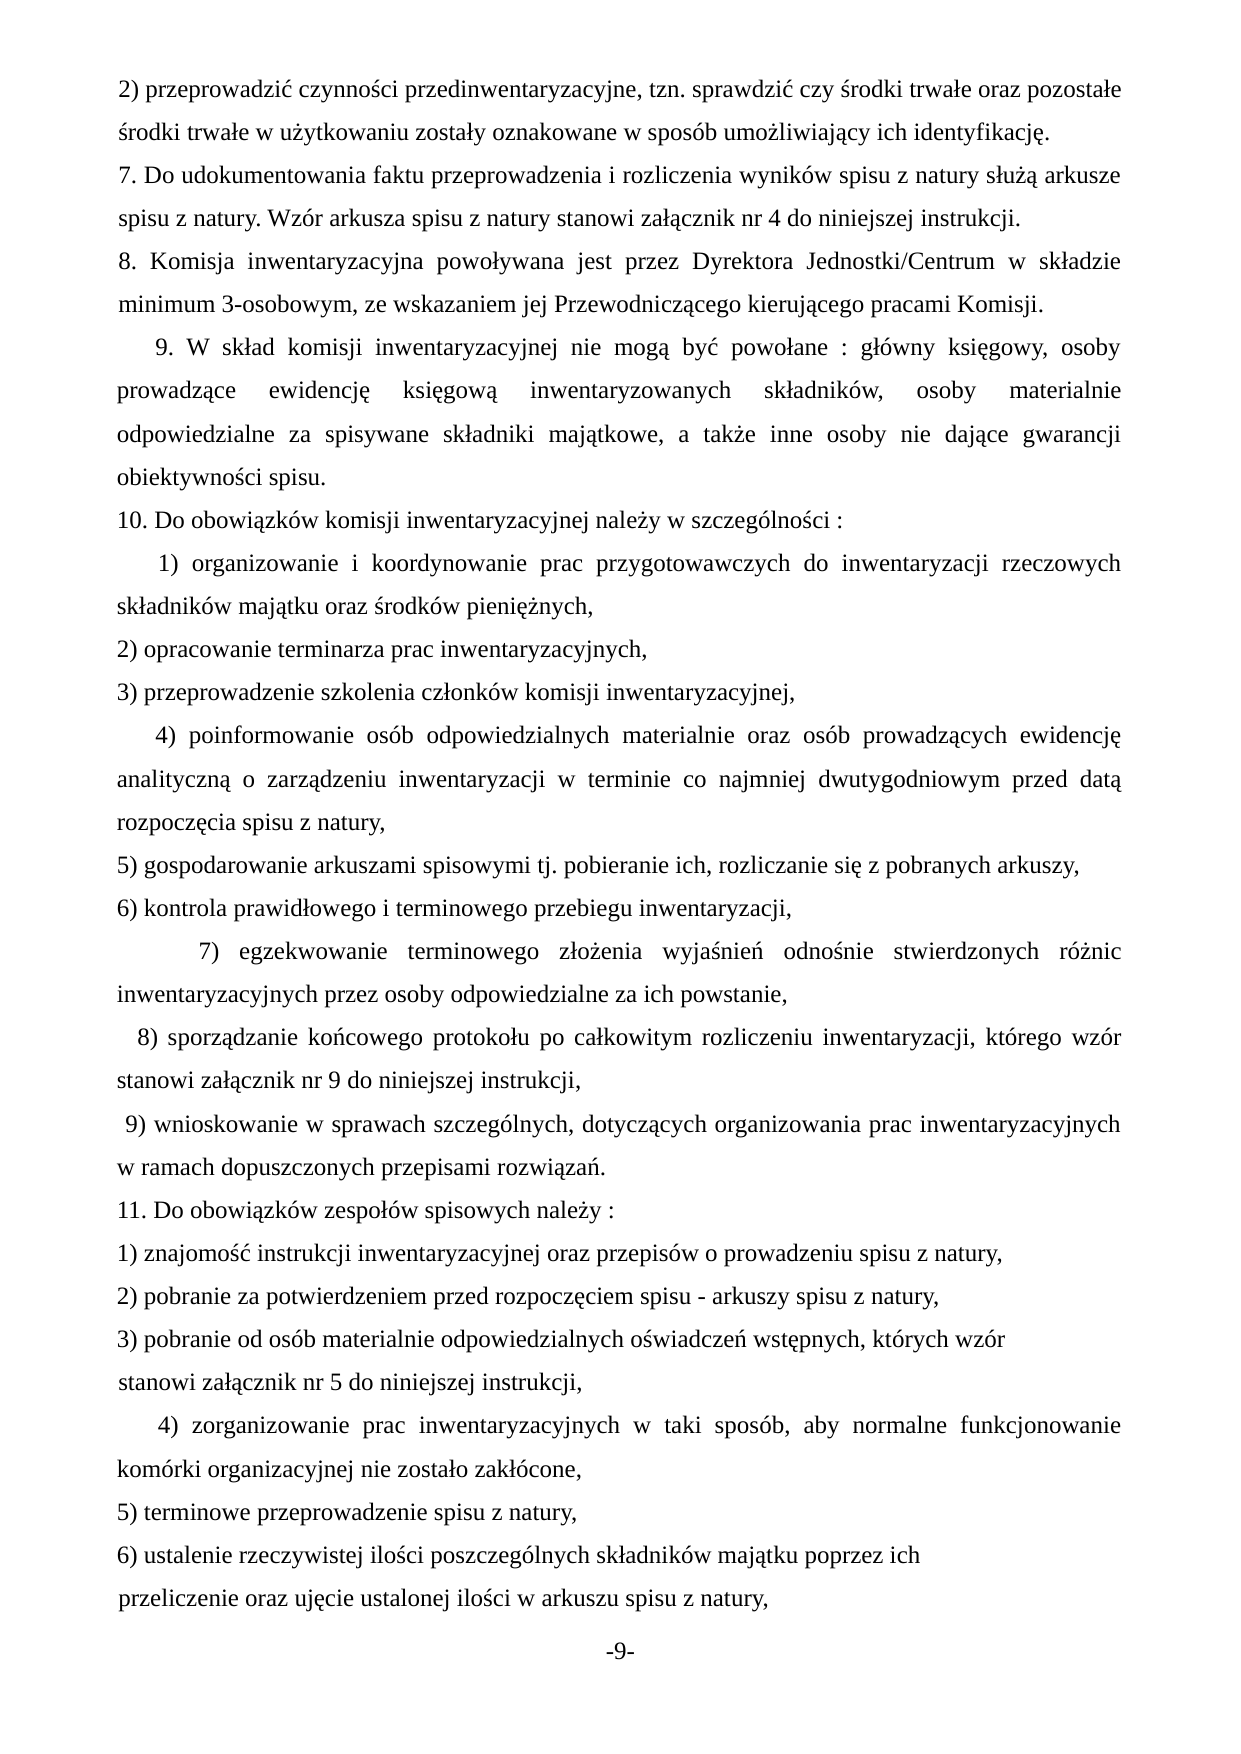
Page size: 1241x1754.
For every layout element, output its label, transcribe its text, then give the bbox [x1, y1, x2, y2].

text 7) egzekwowanie terminowego złożenia wyjaśnień odnośnie stwierdzonych różnic inwentaryzacyjnych przez osoby odpowiedzialne za ich powstanie, [79, 936, 1122, 1008]
text 6) kontrola prawidłowego i terminowego przebiegu inwentaryzacji, [79, 893, 1122, 922]
text 2) przeprowadzić czynności przedinwentaryzacyjne, tzn. sprawdzić czy środki trwałe oraz pozostałe środki trwałe w użytkowaniu zostały oznakowane w sposób umożliwiający ich identyfikację. [118, 74, 1122, 146]
text 4) zorganizowanie prac inwentaryzacyjnych w taki sposób, aby normalne funkcjonowanie komórki organizacyjnej nie zostało zakłócone, [79, 1411, 1122, 1482]
text 3) przeprowadzenie szkolenia członków komisji inwentaryzacyjnej, [79, 677, 1122, 706]
text 5) terminowe przeprowadzenie spisu z natury, [79, 1497, 1122, 1526]
text 7. Do udokumentowania faktu przeprowadzenia i rozliczenia wyników spisu z natury służą arkusze spisu z natury. Wzór arkusza spisu z natury stanowi załącznik nr 4 do niniejszej instrukcji. [118, 160, 1122, 232]
text 10. Do obowiązków komisji inwentaryzacyjnej należy w szczególności : [79, 505, 1122, 534]
text 6) ustalenie rzeczywistej ilości poszczególnych składników majątku poprzez ich [79, 1540, 1122, 1569]
text 8. Komisja inwentaryzacyjna powoływana jest przez Dyrektora Jednostki/Centrum w składzie minimum 3-osobowym, ze wskazaniem jej Przewodniczącego kierującego pracami Komisji. [118, 246, 1122, 318]
text 2) opracowanie terminarza prac inwentaryzacyjnych, [79, 634, 1122, 663]
text 11. Do obowiązków zespołów spisowych należy : [79, 1195, 1122, 1224]
text 3) pobranie od osób materialnie odpowiedzialnych oświadczeń wstępnych, których wzór [79, 1324, 1122, 1353]
text 5) gospodarowanie arkuszami spisowymi tj. pobieranie ich, rozliczanie się z pobranych arkuszy, [79, 850, 1122, 879]
text 2) pobranie za potwierdzeniem przed rozpoczęciem spisu - arkuszy spisu z natury, [79, 1281, 1122, 1310]
text stanowi załącznik nr 5 do niniejszej instrukcji, [118, 1367, 1122, 1396]
text przeliczenie oraz ujęcie ustalonej ilości w arkuszu spisu z natury, [118, 1583, 1122, 1612]
text 8) sporządzanie końcowego protokołu po całkowitym rozliczeniu inwentaryzacji, którego wzór stanowi załącznik nr 9 do niniejszej instrukcji, [79, 1022, 1122, 1094]
text 9) wnioskowanie w sprawach szczególnych, dotyczących organizowania prac inwentaryzacyjnych w ramach dopuszczonych przepisami rozwiązań. [79, 1109, 1122, 1181]
text 9. W skład komisji inwentaryzacyjnej nie mogą być powołane : główny księgowy, osoby prowadzące ewidencję księgową inwentaryzowanych składników, osoby materialnie odpowiedzialne za spisywane składniki majątkowe, a także inne osoby nie dające gwarancji obiektywności spisu. [79, 332, 1122, 491]
text 4) poinformowanie osób odpowiedzialnych materialnie oraz osób prowadzących ewidencję analityczną o zarządzeniu inwentaryzacji w terminie co najmniej dwutygodniowym przed datą rozpoczęcia spisu z natury, [79, 721, 1122, 836]
text 1) organizowanie i koordynowanie prac przygotowawczych do inwentaryzacji rzeczowych składników majątku oraz środków pieniężnych, [79, 548, 1122, 620]
text 1) znajomość instrukcji inwentaryzacyjnej oraz przepisów o prowadzeniu spisu z natury, [79, 1238, 1122, 1267]
